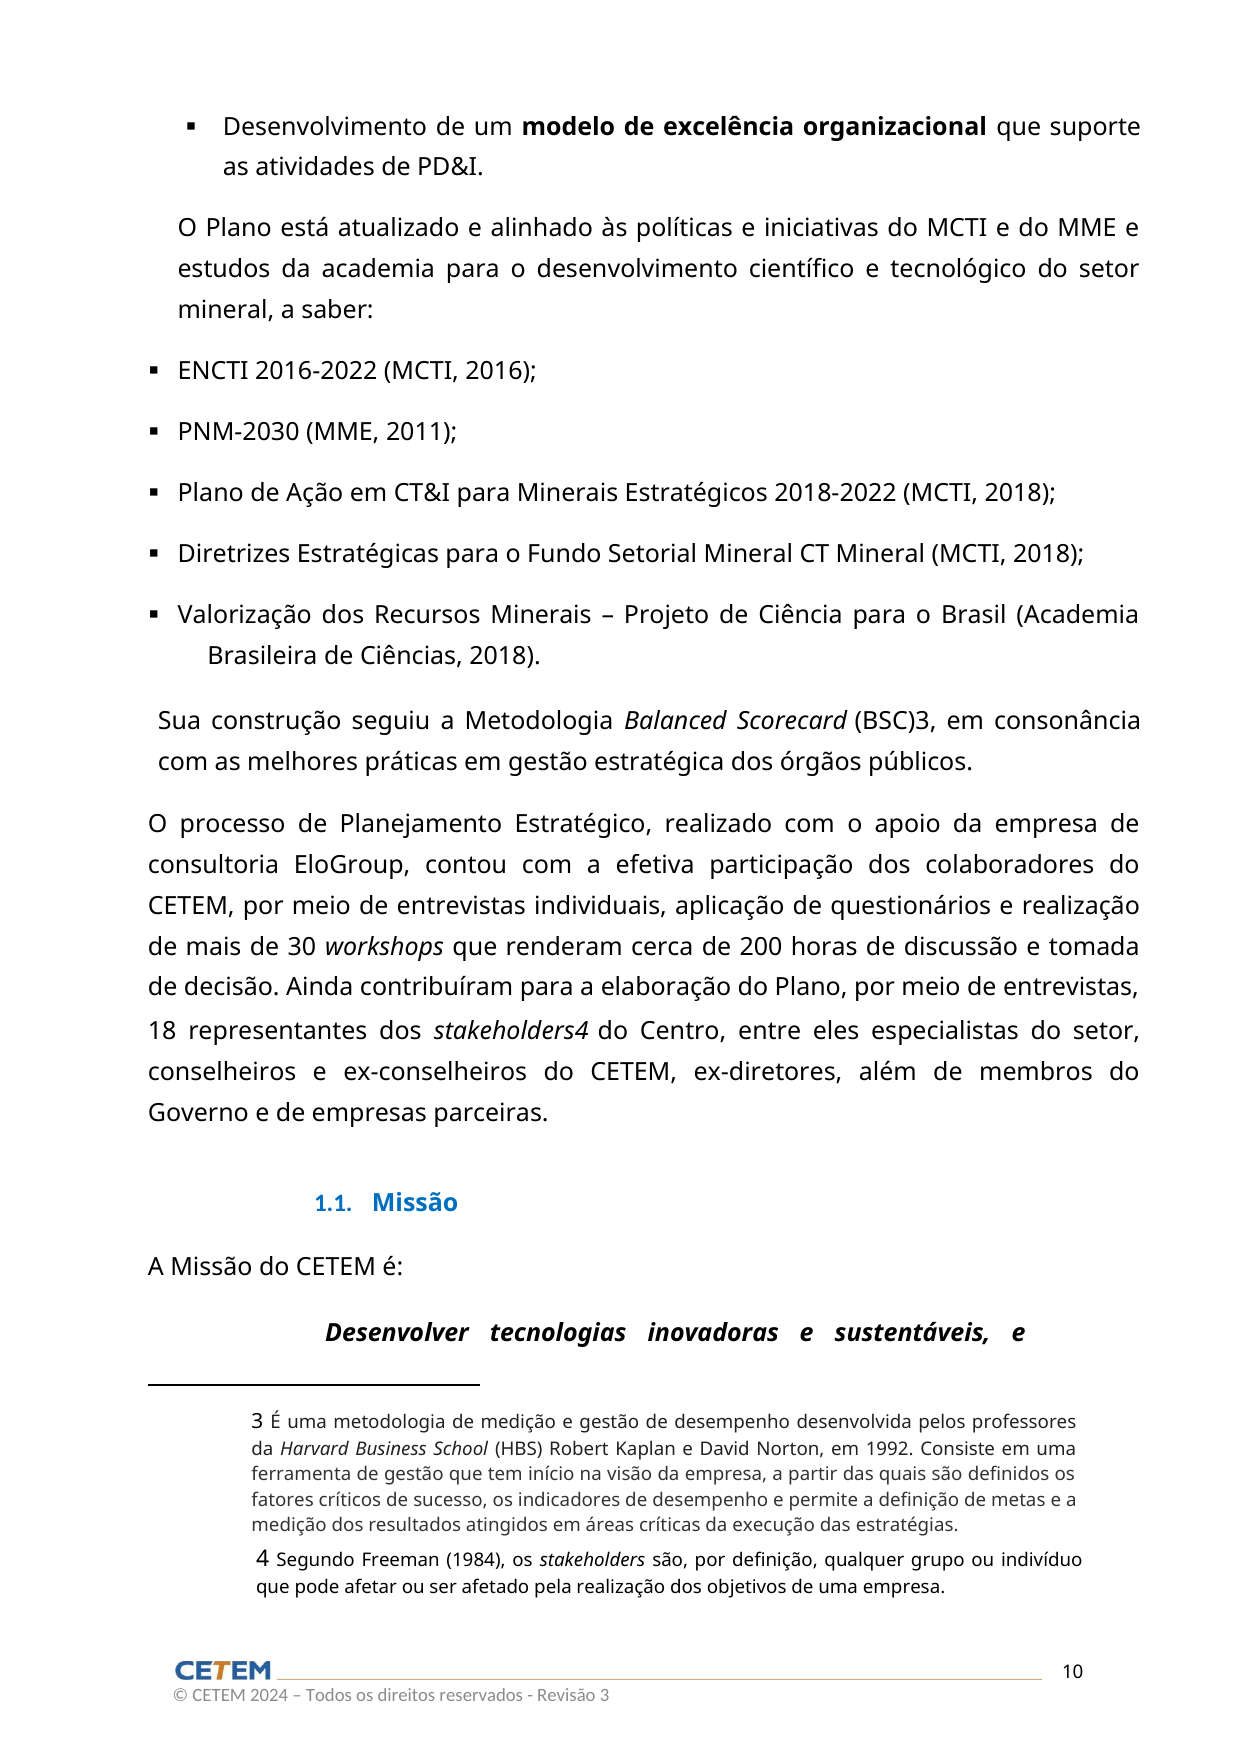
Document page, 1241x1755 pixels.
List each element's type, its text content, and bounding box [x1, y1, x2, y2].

list Diretrizes Estratégicas para o Fundo Setorial Mineral CT Mineral (MCTI, 2018); [148, 535, 1141, 569]
list PNM-2030 (MME, 2011); [148, 413, 1141, 447]
text O Plano está atualizado e alinhado às políticas e iniciativas do MCTI e do MME e estudos da academia para o desenvolvimento científico e tecnológico do setor mineral, a saber: [177, 209, 1141, 325]
text Sua construção seguiu a Metodologia Balanced Scorecard (BSC), em consonância com as melhores práticas em gestão estratégica dos órgãos públicos. [158, 700, 1141, 778]
list Desenvolvimento de um modelo de excelência organizacional que suporte as atividades de PD&I. [185, 108, 1141, 182]
list Missão [314, 1185, 1216, 1219]
text É uma metodologia de medição e gestão de desempenho desenvolvida pelos professores da Harvard Business School (HBS) Robert Kaplan e David Norton, em 1992. Consiste em uma ferramenta de gestão que tem início na visão da empresa, a partir das quais são definidos os fatores críticos de sucesso, os indicadores de desempenho e permite a definição de metas e a medição dos resultados atingidos em áreas críticas da execução das estratégias. [251, 1407, 1077, 1537]
text A Missão do CETEM é: [148, 1248, 1216, 1282]
list Valorização dos Recursos Minerais – Projeto de Ciência para o Brasil (Academia Brasileira de Ciências, 2018). [148, 596, 1141, 671]
text Segundo Freeman (1984), os stakeholders são, por definição, qualquer grupo ou indivíduo que pode afetar ou ser afetado pela realização dos objetivos de uma empresa. [256, 1542, 1083, 1599]
list ENCTI 2016-2022 (MCTI, 2016); [148, 352, 1141, 386]
text O processo de Planejamento Estratégico, realizado com o apoio da empresa de consultoria EloGroup, contou com a efetiva participação dos colaboradores do CETEM, por meio de entrevistas individuais, aplicação de questionários e realização de mais de 30 workshops que renderam cerca de 200 horas de discussão e tomada de decisão. Ainda contribuíram para a elaboração do Plano, por meio de entrevistas, 18 representantes dos stakeholders do Centro, entre eles especialistas do setor, conselheiros e ex-conselheiros do CETEM, ex-diretores, além de membros do Governo e de empresas parceiras. [148, 806, 1141, 1128]
list Plano de Ação em CT&I para Minerais Estratégicos 2018-2022 (MCTI, 2018); [148, 474, 1141, 508]
subtitle Desenvolver tecnologias inovadoras e sustentáveis, e [325, 1315, 1029, 1349]
